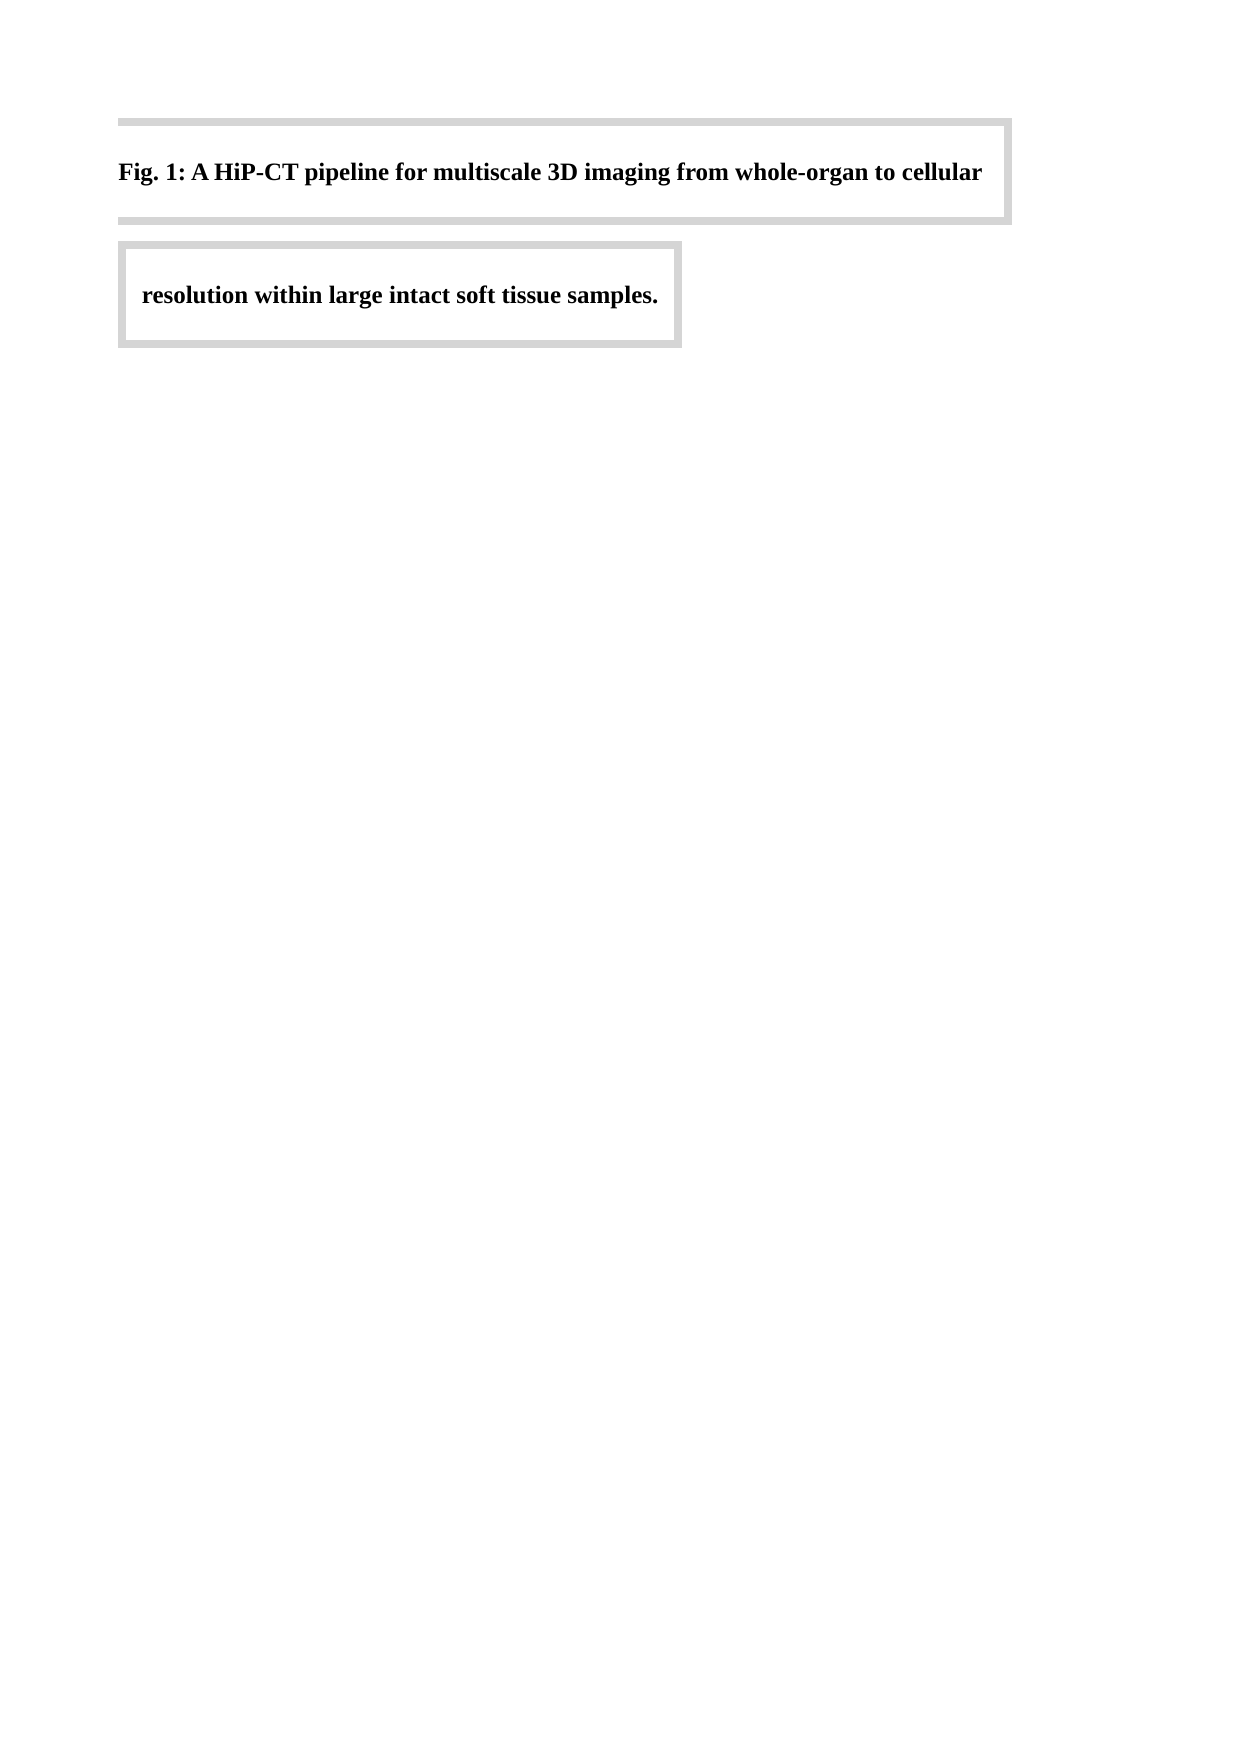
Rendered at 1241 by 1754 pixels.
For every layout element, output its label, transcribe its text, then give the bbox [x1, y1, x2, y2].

text Fig. 1: A HiP-CT pipeline for multiscale 3D imaging from whole-organ to cellular resolution within large intact soft tissue samples. [118, 118, 1122, 348]
